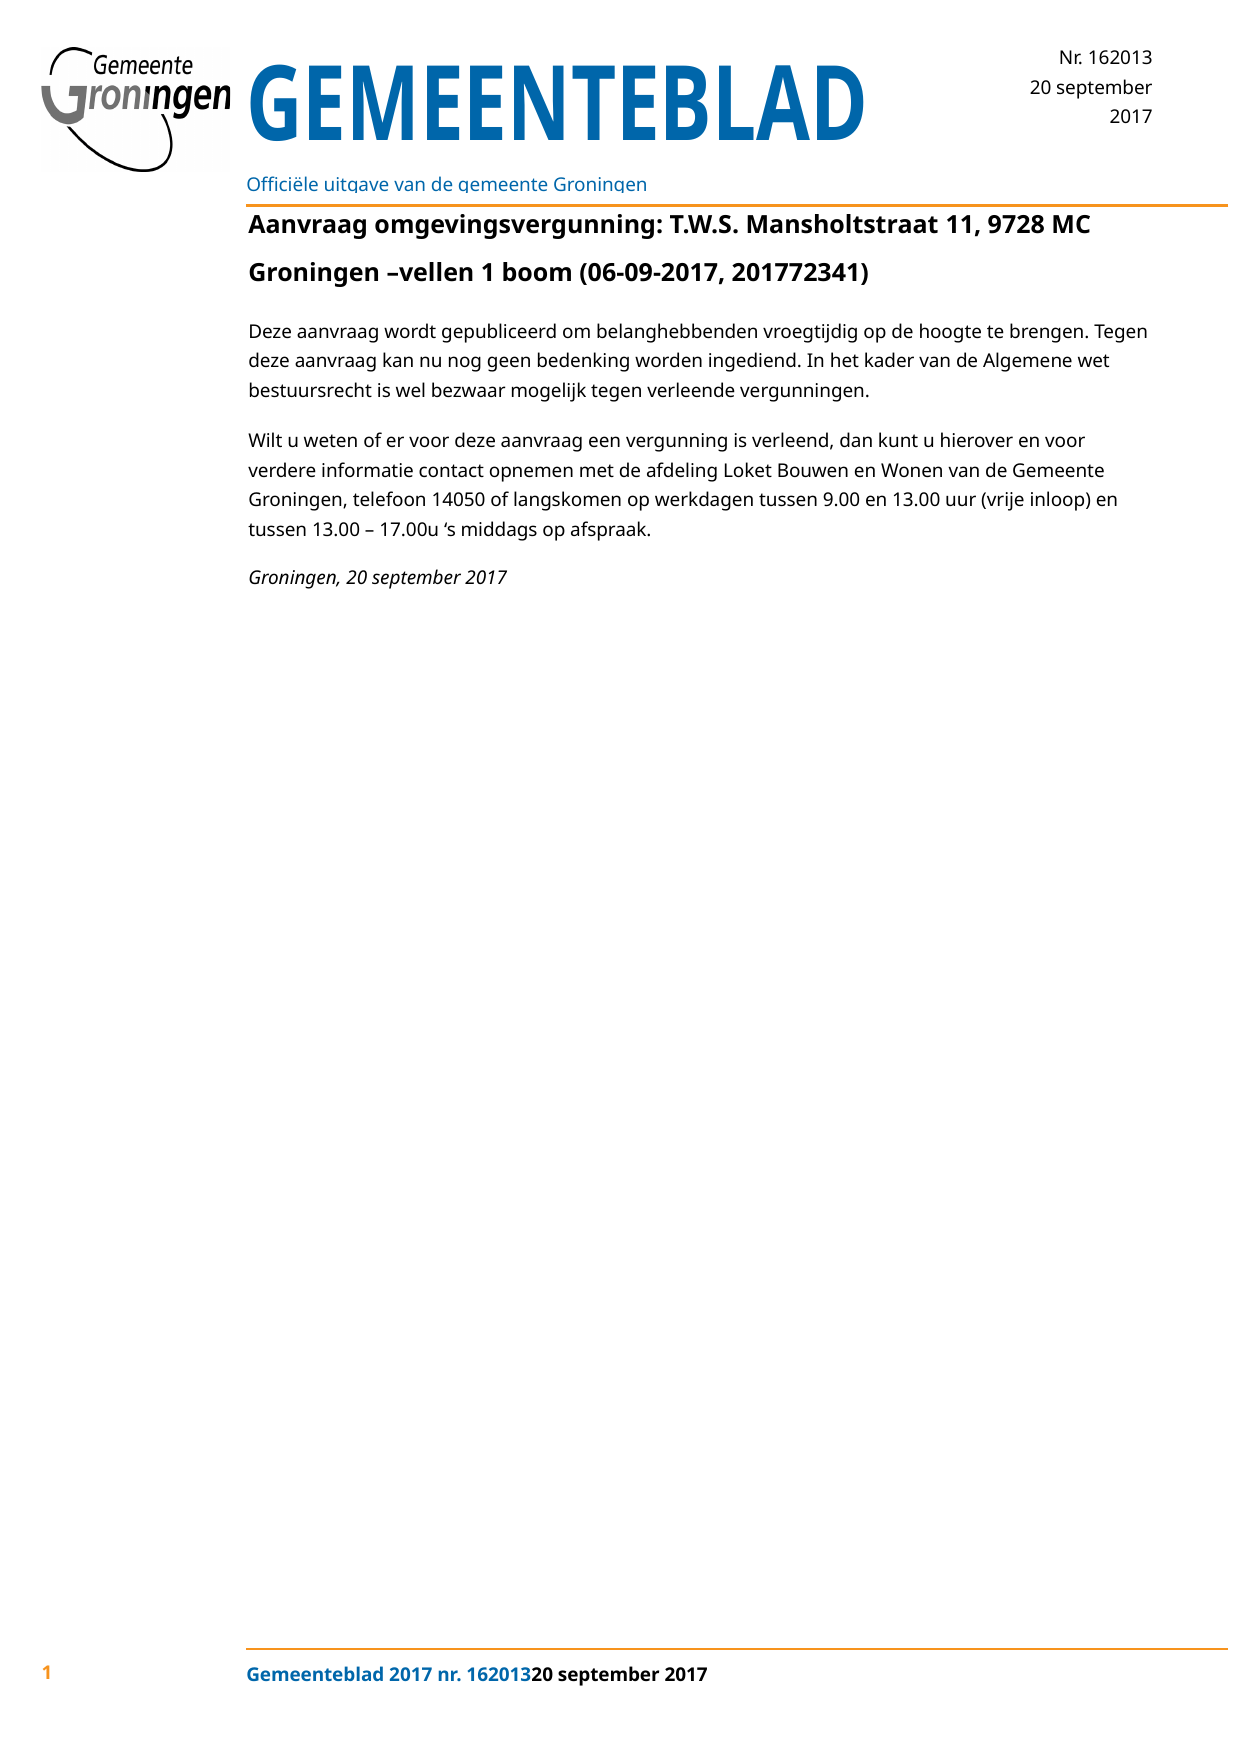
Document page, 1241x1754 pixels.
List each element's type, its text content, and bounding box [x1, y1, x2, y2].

text Aanvraag omgevingsvergunning: T.W.S. Mansholtstraat 11, 9728 MC Groningen –vellen 1 boom (06-09-2017, 201772341) [248, 207, 1152, 288]
picture [41, 47, 231, 172]
text Deze aanvraag wordt gepubliceerd om belanghebbenden vroegtijdig op de hoogte te brengen. Tegen deze aanvraag kan nu nog geen bedenking worden ingediend. In het kader van de Algemene wet bestuursrecht is wel bezwaar mogelijk tegen verleende vergunningen. [248, 318, 1152, 403]
text Groningen, 20 september 2017 [248, 564, 1152, 590]
text Wilt u weten of er voor deze aanvraag een vergunning is verleend, dan kunt u hierover en voor verdere informatie contact opnemen met de afdeling Loket Bouwen en Wonen van de Gemeente Groningen, telefoon 14050 of langskomen op werkdagen tussen 9.00 en 13.00 uur (vrije inloop) en tussen 13.00 – 17.00u ‘s middags op afspraak. [248, 427, 1152, 542]
